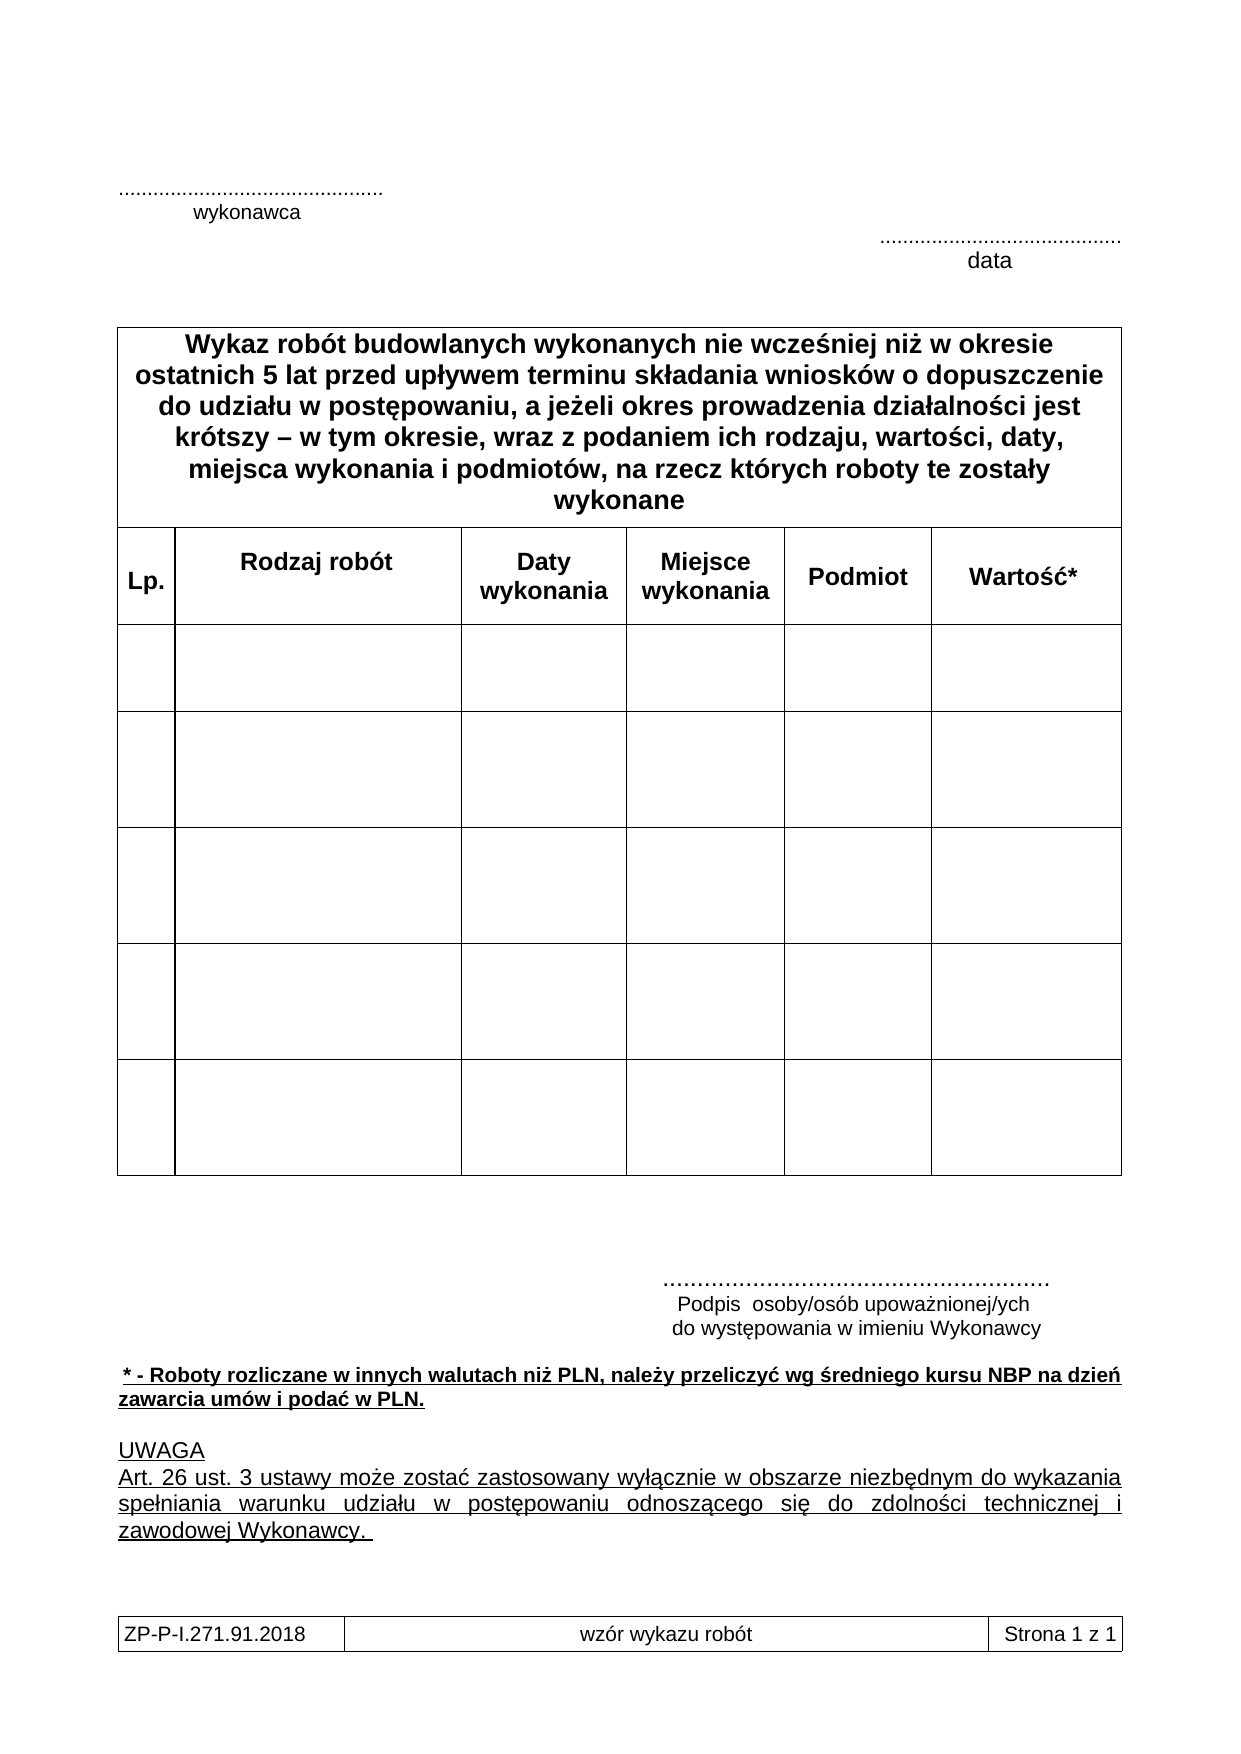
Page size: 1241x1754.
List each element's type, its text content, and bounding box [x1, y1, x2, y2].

table_cell Podmiot [785, 528, 931, 624]
table_cell [462, 828, 626, 943]
table_cell [785, 625, 931, 711]
table_cell Daty wykonania [462, 528, 626, 624]
text wykonawca [118, 199, 1122, 223]
table_cell [627, 828, 784, 943]
table_cell [118, 625, 174, 711]
text zawodowej Wykonawcy. [118, 1514, 1122, 1543]
table_cell [462, 1060, 626, 1175]
table_cell [932, 625, 1121, 711]
text do występowania w imieniu Wykonawcy [591, 1315, 1122, 1339]
table_cell [176, 625, 461, 711]
table_cell [118, 712, 174, 827]
table_cell [785, 828, 931, 943]
text spełniania warunku udziału w postępowaniu odnoszącego się do zdolności technicznej i [118, 1488, 1122, 1513]
text UWAGA [118, 1437, 1122, 1464]
text data [118, 247, 1122, 274]
table_cell [118, 1060, 174, 1175]
table_cell [932, 1060, 1121, 1175]
text Art. 26 ust. 3 ustawy może zostać zastosowany wyłącznie w obszarze niezbędnym do wykazania [118, 1464, 1122, 1487]
text ........................................................ [591, 1263, 1122, 1291]
table_cell [785, 712, 931, 827]
table_header Wykaz robót budowlanych wykonanych nie wcześniej niż w okresie ostatnich 5 lat przed upływem terminu składania wniosków o dopuszczenie do udziału w postępowaniu, a jeżeli okres prowadzenia działalności jest krótszy – w tym okresie, wraz z podaniem ich rodzaju, wartości, daty, miejsca wykonania i podmiotów, na rzecz których roboty te zostały wykonane [118, 328, 1121, 527]
table_cell [176, 712, 461, 827]
table_cell [462, 944, 626, 1059]
table_cell [785, 1060, 931, 1175]
table_cell [462, 712, 626, 827]
table_cell [176, 828, 461, 943]
text * - Roboty rozliczane w innych walutach niż PLN, należy przeliczyć wg średniego kursu NBP na dzień zawarcia umów i podać w PLN. [118, 1363, 1122, 1411]
table_cell Lp. [118, 528, 174, 624]
table_cell Miejsce wykonania [627, 528, 784, 624]
table_cell [932, 828, 1121, 943]
table_cell [118, 828, 174, 943]
table_cell Wartość* [932, 528, 1121, 624]
table_cell [627, 712, 784, 827]
table_cell [932, 712, 1121, 827]
table_cell [627, 1060, 784, 1175]
table_cell [462, 625, 626, 711]
table_cell [627, 625, 784, 711]
table_cell [627, 944, 784, 1059]
table_cell [176, 1060, 461, 1175]
text Podpis osoby/osób upoważnionej/ych [591, 1291, 1122, 1315]
table_cell [932, 944, 1121, 1059]
table_cell [118, 944, 174, 1059]
table_cell [785, 944, 931, 1059]
table_cell [176, 944, 461, 1059]
text .............................................. [118, 176, 1122, 199]
table_cell Rodzaj robót [176, 528, 461, 624]
text .......................................... [118, 223, 1122, 247]
